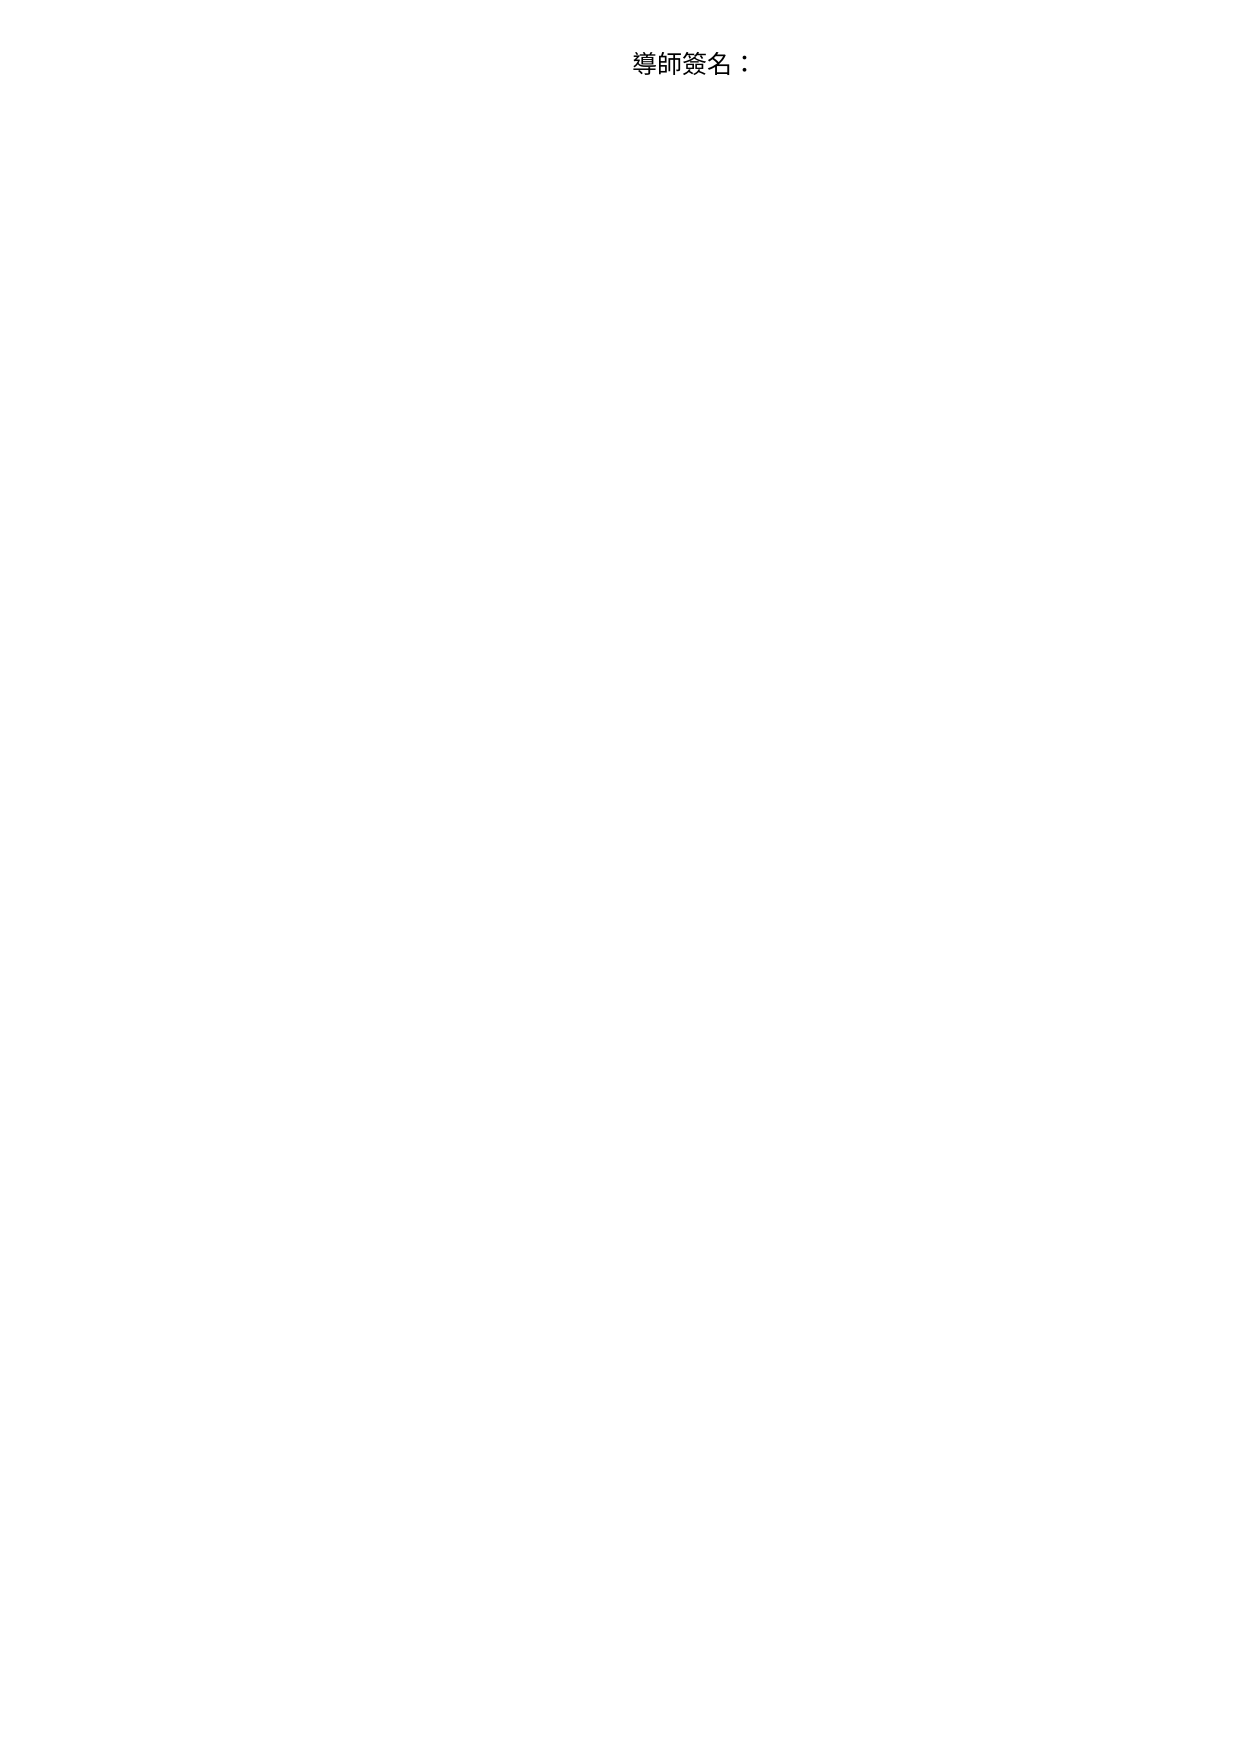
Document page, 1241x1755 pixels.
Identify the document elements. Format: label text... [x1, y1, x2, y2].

text 導師簽名： [77, 44, 1163, 81]
